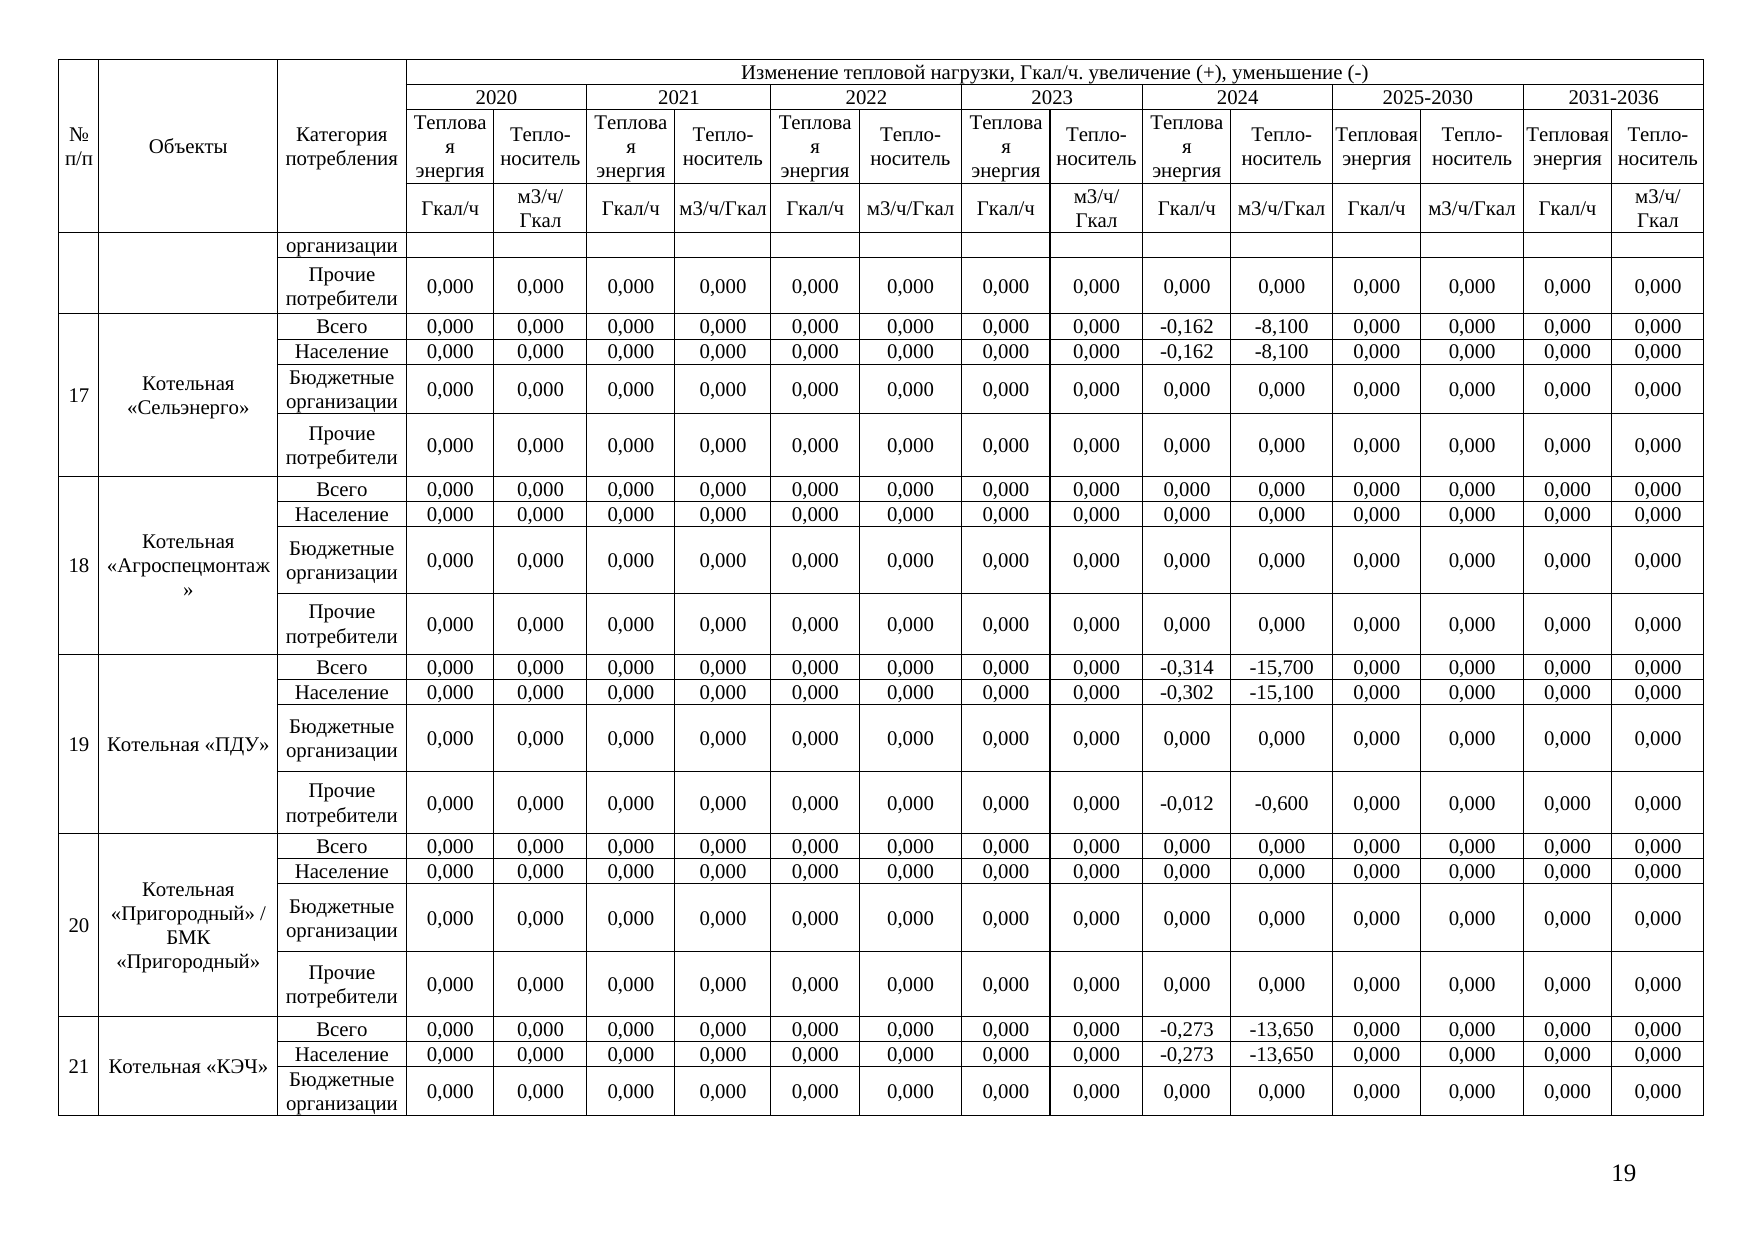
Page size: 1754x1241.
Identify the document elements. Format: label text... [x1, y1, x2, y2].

table_cell [99, 233, 277, 313]
table_cell Гкал/ч [1524, 184, 1611, 232]
table_cell 0,000 [860, 655, 961, 679]
table_cell 0,000 [1143, 594, 1230, 654]
table_cell 0,000 [494, 314, 586, 338]
table_cell 0,000 [1524, 834, 1611, 858]
table_cell [1333, 233, 1420, 257]
table_cell 0,000 [962, 952, 1049, 1016]
table_cell 0,000 [1612, 705, 1703, 771]
table_cell [59, 233, 98, 313]
table_cell 0,000 [1524, 258, 1611, 313]
table_cell 0,000 [494, 834, 586, 858]
table_cell 0,000 [494, 477, 586, 501]
table_cell -13,650 [1231, 1042, 1332, 1066]
table_cell [1421, 233, 1523, 257]
table_cell 0,000 [1051, 952, 1142, 1016]
table_cell 19 [59, 655, 98, 833]
table_cell м3/ч/Гкал [1231, 184, 1332, 232]
table_cell 0,000 [494, 258, 586, 313]
table_cell 0,000 [1421, 859, 1523, 883]
table_cell Тепло-носитель [1612, 110, 1703, 182]
table_cell 0,000 [1612, 365, 1703, 413]
table_cell 0,000 [771, 952, 859, 1016]
table_cell 0,000 [1333, 1042, 1420, 1066]
table_cell Всего [278, 314, 406, 338]
table_cell 0,000 [587, 772, 674, 833]
table_cell Тепловая энергия [1143, 110, 1230, 182]
table_header Категория потребления [278, 60, 406, 232]
table_cell 0,000 [962, 1042, 1049, 1066]
table_cell 0,000 [1231, 365, 1332, 413]
table_cell [771, 233, 859, 257]
table_cell 2023 [962, 85, 1142, 109]
table_cell Гкал/ч [1143, 184, 1230, 232]
table_cell 0,000 [1333, 884, 1420, 951]
table_cell 0,000 [1333, 340, 1420, 363]
table_cell 0,000 [1231, 502, 1332, 526]
table_cell 0,000 [962, 680, 1049, 704]
table_cell 0,000 [771, 834, 859, 858]
table_cell Тепловая энергия [771, 110, 859, 182]
table_cell 0,000 [771, 340, 859, 363]
table_cell Тепловая энергия [1333, 110, 1420, 182]
table_cell 0,000 [1051, 772, 1142, 833]
table_cell 0,000 [675, 594, 770, 654]
table_cell Тепловая энергия [587, 110, 674, 182]
table_cell 0,000 [860, 705, 961, 771]
table_cell Тепло-носитель [675, 110, 770, 182]
table_cell Тепло-носитель [494, 110, 586, 182]
table_cell 0,000 [1143, 258, 1230, 313]
table_cell 2022 [771, 85, 961, 109]
table_cell 20 [59, 834, 98, 1016]
table_cell Гкал/ч [962, 184, 1049, 232]
table_cell 0,000 [962, 1067, 1049, 1115]
table_cell 0,000 [860, 477, 961, 501]
table_cell 0,000 [494, 952, 586, 1016]
table_cell 0,000 [771, 705, 859, 771]
table_cell 0,000 [1143, 834, 1230, 858]
table_cell 0,000 [1333, 1067, 1420, 1115]
table_cell 0,000 [587, 365, 674, 413]
table_cell 0,000 [1612, 834, 1703, 858]
table_cell 0,000 [962, 655, 1049, 679]
table_cell 0,000 [407, 365, 493, 413]
table_cell 0,000 [962, 772, 1049, 833]
table_cell 0,000 [1524, 365, 1611, 413]
table_cell 0,000 [675, 1017, 770, 1041]
table_cell 0,000 [1524, 477, 1611, 501]
table_cell 0,000 [407, 1067, 493, 1115]
table_cell 0,000 [587, 594, 674, 654]
table_cell 0,000 [1612, 340, 1703, 363]
table_cell [860, 233, 961, 257]
table_cell 0,000 [1143, 705, 1230, 771]
table_cell Население [278, 680, 406, 704]
table_cell 0,000 [962, 340, 1049, 363]
table_cell 0,000 [962, 414, 1049, 476]
table_cell 0,000 [1421, 705, 1523, 771]
table_cell 0,000 [860, 340, 961, 363]
table_cell м3/ч/Гкал [1051, 184, 1142, 232]
table_cell 0,000 [494, 680, 586, 704]
table_cell 0,000 [675, 314, 770, 338]
table_cell [407, 233, 493, 257]
table_cell 0,000 [1421, 834, 1523, 858]
table_cell -8,100 [1231, 340, 1332, 363]
table_cell Тепло-носитель [860, 110, 961, 182]
table_cell 0,000 [1524, 655, 1611, 679]
table_cell 0,000 [1333, 859, 1420, 883]
table_cell 0,000 [407, 1042, 493, 1066]
table_cell -0,012 [1143, 772, 1230, 833]
table_cell 0,000 [1231, 952, 1332, 1016]
table_cell 0,000 [962, 314, 1049, 338]
table_cell 0,000 [1051, 884, 1142, 951]
table_cell 0,000 [860, 1067, 961, 1115]
table_cell [962, 233, 1049, 257]
table_cell 0,000 [1143, 365, 1230, 413]
table_cell 0,000 [1524, 594, 1611, 654]
table_cell 0,000 [1612, 414, 1703, 476]
table_cell 0,000 [1524, 1017, 1611, 1041]
table_cell 0,000 [771, 859, 859, 883]
table_cell 0,000 [407, 772, 493, 833]
table_cell 0,000 [1143, 859, 1230, 883]
table_cell 0,000 [1421, 502, 1523, 526]
table_cell 0,000 [1524, 705, 1611, 771]
table_cell 0,000 [407, 502, 493, 526]
table_cell 0,000 [1524, 859, 1611, 883]
table_cell 0,000 [771, 258, 859, 313]
table_cell 0,000 [771, 594, 859, 654]
table_cell 0,000 [962, 834, 1049, 858]
table_cell 0,000 [1421, 414, 1523, 476]
table_cell 0,000 [1051, 1067, 1142, 1115]
table_cell 0,000 [1612, 859, 1703, 883]
table_cell 0,000 [1231, 414, 1332, 476]
table_cell 2031-2036 [1524, 85, 1703, 109]
table_cell 0,000 [1524, 952, 1611, 1016]
table_cell 0,000 [1333, 477, 1420, 501]
table_cell 0,000 [1421, 1067, 1523, 1115]
table_cell 21 [59, 1017, 98, 1115]
table_cell Всего [278, 1017, 406, 1041]
table_cell 0,000 [1231, 705, 1332, 771]
table_cell -0,302 [1143, 680, 1230, 704]
table_cell 0,000 [407, 859, 493, 883]
table_cell 0,000 [494, 527, 586, 592]
table_cell 0,000 [587, 1067, 674, 1115]
table_cell 0,000 [860, 594, 961, 654]
table_cell 0,000 [1524, 314, 1611, 338]
table_cell 0,000 [1051, 1017, 1142, 1041]
table_cell 0,000 [494, 365, 586, 413]
table_cell 0,000 [407, 340, 493, 363]
table_cell 0,000 [962, 502, 1049, 526]
table_cell 0,000 [675, 834, 770, 858]
table_cell 0,000 [587, 1042, 674, 1066]
table_cell 0,000 [494, 772, 586, 833]
table_cell 0,000 [771, 1017, 859, 1041]
table_cell -0,162 [1143, 314, 1230, 338]
table_cell м3/ч/Гкал [1421, 184, 1523, 232]
table_cell 0,000 [1612, 1042, 1703, 1066]
table_cell Тепловая энергия [962, 110, 1049, 182]
table_cell 0,000 [1333, 655, 1420, 679]
table_cell 0,000 [587, 340, 674, 363]
table_cell 0,000 [1612, 527, 1703, 592]
table_cell 0,000 [1333, 705, 1420, 771]
table_cell 0,000 [1051, 314, 1142, 338]
table_cell 0,000 [1333, 414, 1420, 476]
table_cell 0,000 [407, 414, 493, 476]
table_cell 0,000 [771, 772, 859, 833]
table_cell -0,273 [1143, 1017, 1230, 1041]
table_cell [675, 233, 770, 257]
table_cell 0,000 [675, 655, 770, 679]
table_cell 0,000 [587, 680, 674, 704]
table_cell 0,000 [1143, 884, 1230, 951]
table_cell Бюджетные организации [278, 527, 406, 592]
table_cell 0,000 [494, 502, 586, 526]
table_cell 0,000 [587, 655, 674, 679]
table_cell 0,000 [1524, 527, 1611, 592]
table_cell 0,000 [1612, 594, 1703, 654]
table_cell 0,000 [1421, 477, 1523, 501]
table_cell 0,000 [587, 314, 674, 338]
table_cell 0,000 [1333, 365, 1420, 413]
table_cell Котельная «Пригородный» / БМК «Пригородный» [99, 834, 277, 1016]
table_cell 0,000 [771, 1042, 859, 1066]
table_cell 0,000 [675, 414, 770, 476]
table_cell 0,000 [1524, 340, 1611, 363]
table_cell Население [278, 859, 406, 883]
table_cell Гкал/ч [407, 184, 493, 232]
table_cell [1231, 233, 1332, 257]
table_cell 0,000 [860, 952, 961, 1016]
table_cell 0,000 [587, 859, 674, 883]
table_cell Бюджетные организации [278, 1067, 406, 1115]
table_cell 0,000 [1333, 952, 1420, 1016]
table_cell 0,000 [1051, 1042, 1142, 1066]
table_cell 0,000 [1333, 1017, 1420, 1041]
table_cell 0,000 [860, 1017, 961, 1041]
table_header Объекты [99, 60, 277, 232]
table_cell 0,000 [587, 477, 674, 501]
table_cell 0,000 [407, 527, 493, 592]
table_cell 0,000 [675, 772, 770, 833]
table_cell 0,000 [771, 527, 859, 592]
table_cell 0,000 [962, 705, 1049, 771]
table_cell Население [278, 1042, 406, 1066]
table_cell 0,000 [407, 884, 493, 951]
table_cell 0,000 [962, 1017, 1049, 1041]
table_cell 0,000 [1231, 477, 1332, 501]
table_cell -0,314 [1143, 655, 1230, 679]
table_cell м3/ч/Гкал [675, 184, 770, 232]
table_cell Тепловая энергия [407, 110, 493, 182]
table_cell Бюджетные организации [278, 365, 406, 413]
table_cell 0,000 [407, 655, 493, 679]
table_cell 0,000 [771, 680, 859, 704]
table_cell 2025-2030 [1333, 85, 1523, 109]
table_cell 0,000 [1333, 834, 1420, 858]
table_cell Население [278, 340, 406, 363]
table_cell 0,000 [587, 884, 674, 951]
table_cell 0,000 [1524, 680, 1611, 704]
table_cell 0,000 [1051, 680, 1142, 704]
table_cell Бюджетные организации [278, 884, 406, 951]
table_cell 0,000 [962, 594, 1049, 654]
table_cell 0,000 [1051, 258, 1142, 313]
table_cell 0,000 [1143, 414, 1230, 476]
table_cell 0,000 [1612, 1017, 1703, 1041]
table_cell 0,000 [1333, 502, 1420, 526]
table_cell -0,273 [1143, 1042, 1230, 1066]
table_cell 0,000 [771, 1067, 859, 1115]
table_cell 0,000 [494, 705, 586, 771]
table_cell Тепловая энергия [1524, 110, 1611, 182]
table_cell 0,000 [494, 884, 586, 951]
table_cell 0,000 [1051, 414, 1142, 476]
table_cell 0,000 [494, 1017, 586, 1041]
table_cell [587, 233, 674, 257]
table_cell 0,000 [587, 414, 674, 476]
table_cell 0,000 [1051, 594, 1142, 654]
table_cell 0,000 [587, 705, 674, 771]
table_cell 0,000 [860, 834, 961, 858]
table_cell 0,000 [860, 859, 961, 883]
table_header № п/п [59, 60, 98, 232]
table_cell организации [278, 233, 406, 257]
table_cell Прочие потребители [278, 258, 406, 313]
table_cell 0,000 [1333, 680, 1420, 704]
table_cell 0,000 [675, 1042, 770, 1066]
table_cell 0,000 [407, 258, 493, 313]
table_cell 0,000 [494, 414, 586, 476]
table_cell 0,000 [1051, 502, 1142, 526]
table_cell 0,000 [1051, 340, 1142, 363]
table_cell Тепло-носитель [1051, 110, 1142, 182]
table_cell [1524, 233, 1611, 257]
table_cell 0,000 [675, 1067, 770, 1115]
table_cell [1143, 233, 1230, 257]
table_cell 0,000 [1231, 884, 1332, 951]
table_cell Котельная «КЭЧ» [99, 1017, 277, 1115]
table_cell 0,000 [1051, 365, 1142, 413]
table_cell -8,100 [1231, 314, 1332, 338]
table_cell 0,000 [1612, 502, 1703, 526]
table_cell 0,000 [771, 365, 859, 413]
table_cell 0,000 [1612, 655, 1703, 679]
table_cell 0,000 [1524, 414, 1611, 476]
table_cell Котельная «Агроспецмонтаж» [99, 477, 277, 654]
table_cell 0,000 [1231, 1067, 1332, 1115]
table_cell 0,000 [1231, 834, 1332, 858]
table_cell 0,000 [860, 527, 961, 592]
table_cell Прочие потребители [278, 594, 406, 654]
table_cell 0,000 [771, 314, 859, 338]
table_cell м3/ч/Гкал [1612, 184, 1703, 232]
table_cell 0,000 [1612, 772, 1703, 833]
table_cell 0,000 [587, 952, 674, 1016]
table_cell Тепло-носитель [1231, 110, 1332, 182]
table_cell 0,000 [1231, 594, 1332, 654]
table_cell 0,000 [962, 859, 1049, 883]
table_cell 0,000 [1612, 1067, 1703, 1115]
table_cell 0,000 [675, 859, 770, 883]
table_cell 0,000 [771, 414, 859, 476]
table_cell 0,000 [1421, 314, 1523, 338]
table_cell 0,000 [860, 502, 961, 526]
table_cell 0,000 [1612, 477, 1703, 501]
table_cell 0,000 [675, 365, 770, 413]
table_cell Прочие потребители [278, 414, 406, 476]
table_cell [1051, 233, 1142, 257]
table_cell 0,000 [675, 952, 770, 1016]
table_cell 0,000 [1421, 594, 1523, 654]
table_cell 2024 [1143, 85, 1332, 109]
table_cell 0,000 [1612, 952, 1703, 1016]
table_cell 0,000 [771, 655, 859, 679]
table_cell 0,000 [1143, 952, 1230, 1016]
table_cell 17 [59, 314, 98, 476]
table_cell 0,000 [675, 477, 770, 501]
table_cell 0,000 [407, 314, 493, 338]
table_cell 0,000 [494, 655, 586, 679]
table_cell 0,000 [407, 952, 493, 1016]
table_cell Гкал/ч [587, 184, 674, 232]
table_cell 0,000 [1524, 1067, 1611, 1115]
table_cell 0,000 [771, 477, 859, 501]
table_cell 0,000 [587, 502, 674, 526]
table_cell 0,000 [1421, 772, 1523, 833]
table_cell 0,000 [1421, 258, 1523, 313]
table_cell 0,000 [860, 1042, 961, 1066]
table_cell [494, 233, 586, 257]
table_cell 0,000 [587, 258, 674, 313]
table_cell 0,000 [1231, 859, 1332, 883]
table_cell -13,650 [1231, 1017, 1332, 1041]
table_cell 0,000 [1051, 655, 1142, 679]
table_cell 0,000 [1421, 884, 1523, 951]
table_cell 0,000 [860, 258, 961, 313]
table_cell 0,000 [962, 884, 1049, 951]
table_cell -15,700 [1231, 655, 1332, 679]
table_cell 18 [59, 477, 98, 654]
table_cell 0,000 [860, 365, 961, 413]
table_cell Всего [278, 477, 406, 501]
table_cell 0,000 [1612, 258, 1703, 313]
table_cell 0,000 [1421, 365, 1523, 413]
table_cell 0,000 [675, 258, 770, 313]
table_cell 0,000 [860, 884, 961, 951]
table_cell м3/ч/Гкал [860, 184, 961, 232]
table_cell 0,000 [962, 477, 1049, 501]
table_cell 0,000 [1333, 258, 1420, 313]
table_cell 0,000 [1051, 477, 1142, 501]
table_cell 0,000 [1051, 859, 1142, 883]
table_cell 0,000 [1231, 258, 1332, 313]
table_cell 0,000 [1051, 705, 1142, 771]
table_cell 0,000 [675, 705, 770, 771]
table_cell Бюджетные организации [278, 705, 406, 771]
table_cell Гкал/ч [771, 184, 859, 232]
table_cell 0,000 [494, 859, 586, 883]
table_cell 0,000 [1421, 527, 1523, 592]
table_cell -0,162 [1143, 340, 1230, 363]
table_header Изменение тепловой нагрузки, Гкал/ч. увеличение (+), уменьшение (-) [407, 60, 1703, 84]
table_cell 0,000 [1333, 527, 1420, 592]
table_cell 0,000 [1524, 772, 1611, 833]
table_cell 0,000 [407, 1017, 493, 1041]
table_cell 0,000 [494, 340, 586, 363]
table_cell 0,000 [1612, 680, 1703, 704]
table_cell 2020 [407, 85, 586, 109]
table_cell 0,000 [771, 502, 859, 526]
table_cell 0,000 [1333, 594, 1420, 654]
table_cell 0,000 [407, 705, 493, 771]
table_cell -15,100 [1231, 680, 1332, 704]
table_cell 0,000 [1143, 527, 1230, 592]
table_cell Население [278, 502, 406, 526]
table_cell 0,000 [675, 680, 770, 704]
table_cell 0,000 [407, 594, 493, 654]
table_cell 0,000 [675, 340, 770, 363]
table_cell 0,000 [1333, 772, 1420, 833]
table_cell 0,000 [1524, 502, 1611, 526]
table_cell 0,000 [407, 680, 493, 704]
table_cell 0,000 [1143, 1067, 1230, 1115]
table_cell -0,600 [1231, 772, 1332, 833]
table_cell 0,000 [587, 1017, 674, 1041]
table_cell 0,000 [962, 365, 1049, 413]
table_cell 0,000 [1051, 527, 1142, 592]
table_cell 0,000 [1612, 884, 1703, 951]
table_cell Прочие потребители [278, 952, 406, 1016]
table_cell 0,000 [860, 314, 961, 338]
table_cell Гкал/ч [1333, 184, 1420, 232]
table_cell Котельная «ПДУ» [99, 655, 277, 833]
table_cell 0,000 [1421, 1042, 1523, 1066]
table_cell 0,000 [1524, 884, 1611, 951]
table_cell 0,000 [1231, 527, 1332, 592]
table_cell 0,000 [675, 884, 770, 951]
table_cell 0,000 [494, 1067, 586, 1115]
table_cell м3/ч/Гкал [494, 184, 586, 232]
table_cell Котельная «Сельэнерго» [99, 314, 277, 476]
table_cell [1612, 233, 1703, 257]
table_cell Тепло-носитель [1421, 110, 1523, 182]
table_cell 0,000 [1421, 952, 1523, 1016]
table_cell 0,000 [675, 527, 770, 592]
table_cell 0,000 [407, 834, 493, 858]
table_cell 2021 [587, 85, 770, 109]
table_cell 0,000 [587, 527, 674, 592]
table_cell 0,000 [494, 594, 586, 654]
table_cell 0,000 [771, 884, 859, 951]
table_cell 0,000 [1421, 680, 1523, 704]
table_cell 0,000 [1524, 1042, 1611, 1066]
table_cell 0,000 [1421, 1017, 1523, 1041]
table_cell 0,000 [962, 258, 1049, 313]
table_cell 0,000 [1421, 340, 1523, 363]
table_cell 0,000 [1051, 834, 1142, 858]
table_cell 0,000 [587, 834, 674, 858]
table_cell 0,000 [1421, 655, 1523, 679]
table_cell 0,000 [407, 477, 493, 501]
table_cell 0,000 [962, 527, 1049, 592]
table_cell Всего [278, 834, 406, 858]
table_cell 0,000 [1333, 314, 1420, 338]
table_cell Всего [278, 655, 406, 679]
table_cell 0,000 [494, 1042, 586, 1066]
table_cell 0,000 [860, 680, 961, 704]
table_cell 0,000 [860, 772, 961, 833]
table_cell 0,000 [860, 414, 961, 476]
table_cell 0,000 [1143, 502, 1230, 526]
table_cell 0,000 [1612, 314, 1703, 338]
table_cell 0,000 [675, 502, 770, 526]
table_cell Прочие потребители [278, 772, 406, 833]
table_cell 0,000 [1143, 477, 1230, 501]
